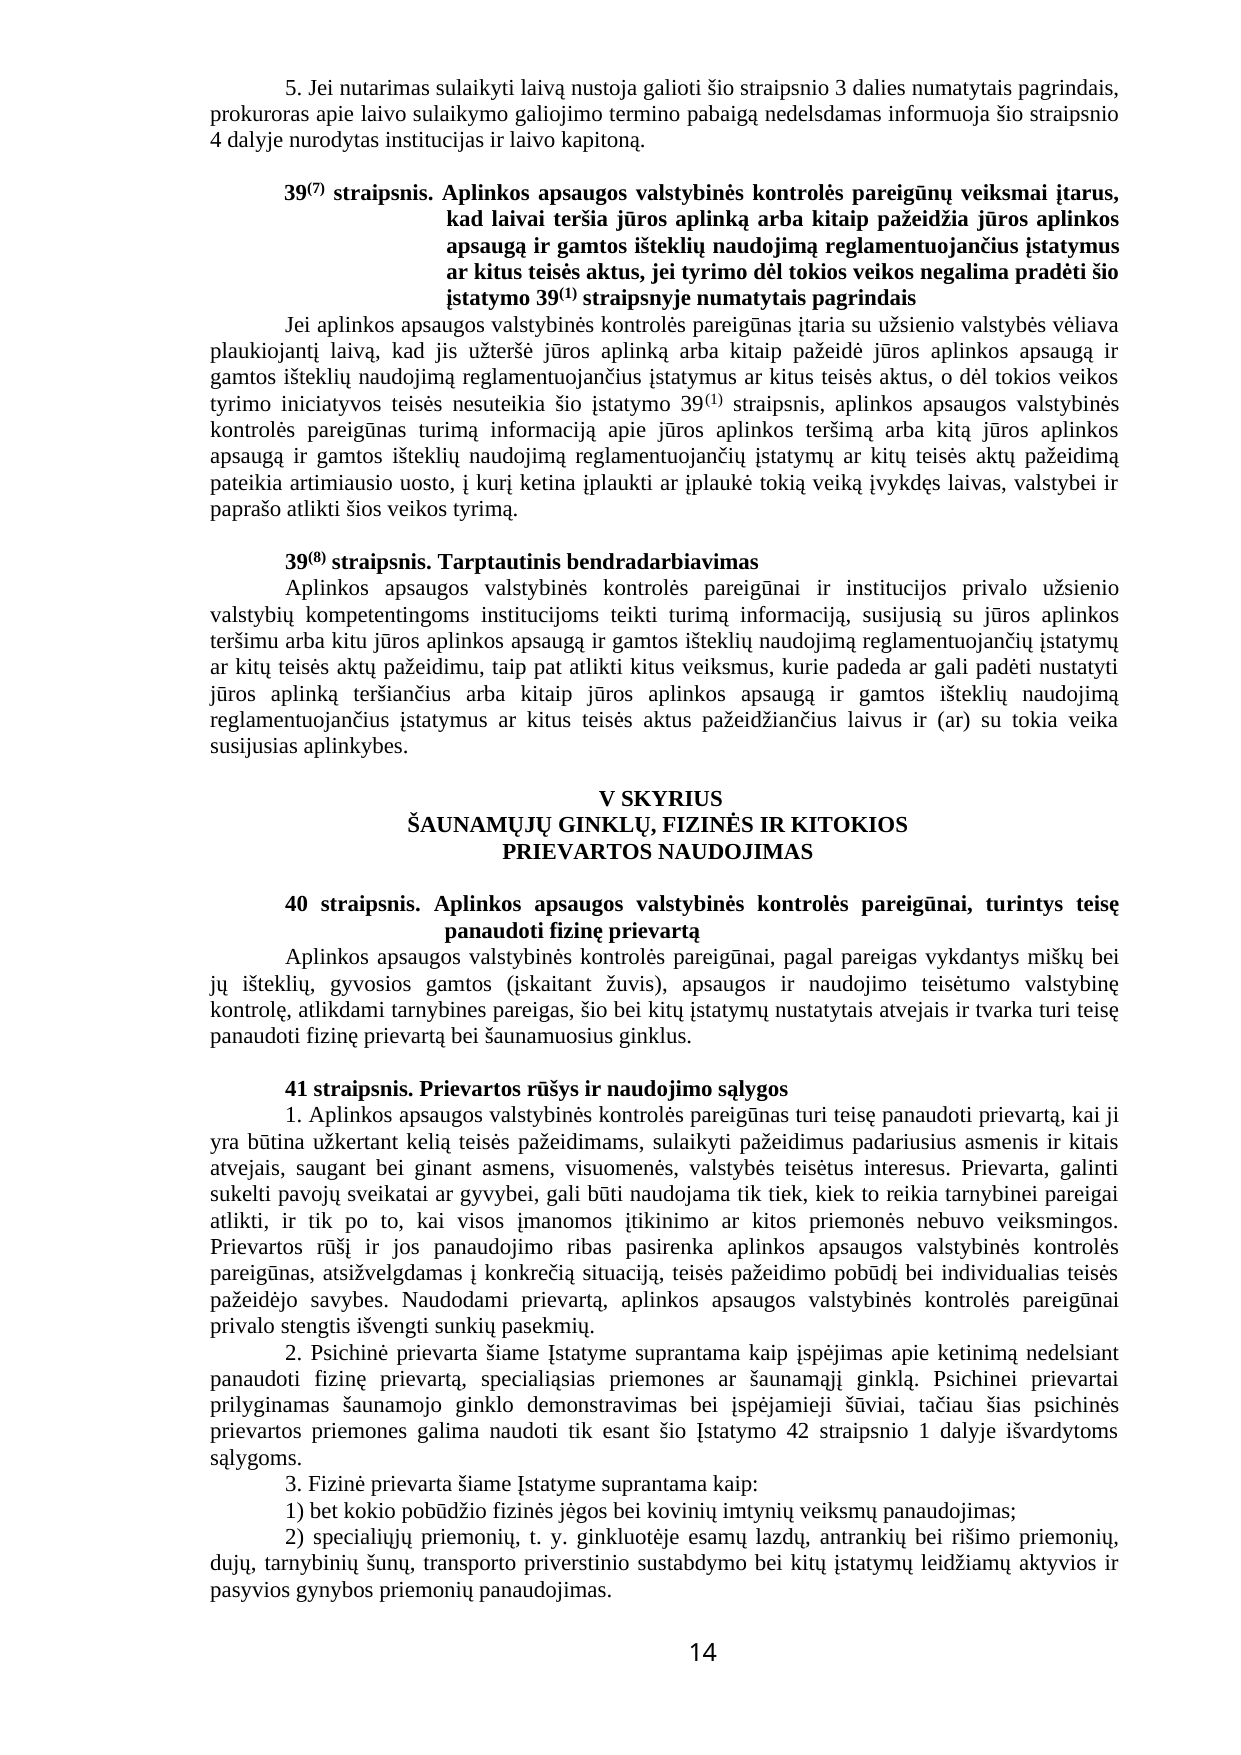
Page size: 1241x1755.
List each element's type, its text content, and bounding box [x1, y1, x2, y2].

text 39(7) straipsnis. Aplinkos apsaugos valstybinės kontrolės pareigūnų veiksmai įtarus, kad laivai teršia jūros aplinką arba kitaip pažeidžia jūros aplinkos apsaugą ir gamtos išteklių naudojimą reglamentuojančius įstatymus ar kitus teisės aktus, jei tyrimo dėl tokios veikos negalima pradėti šio įstatymo 39(1) straipsnyje numatytais pagrindais [284, 179, 1120, 311]
text 2. Psichinė prievarta šiame Įstatyme suprantama kaip įspėjimas apie ketinimą nedelsiant panaudoti fizinę prievartą, specialiąsias priemones ar šaunamąjį ginklą. Psichinei prievartai prilyginamas šaunamojo ginklo demonstravimas bei įspėjamieji šūviai, tačiau šias psichinės prievartos priemones galima naudoti tik esant šio Įstatymo 42 straipsnio 1 dalyje išvardytoms sąlygoms. [210, 1338, 1120, 1470]
text ŠAUNAMŲJŲ GINKLŲ, FIZINĖS IR KITOKIOS [201, 811, 1120, 838]
text 41 straipsnis. Prievartos rūšys ir naudojimo sąlygos [210, 1075, 1120, 1101]
text 2) specialiųjų priemonių, t. y. ginkluotėje esamų lazdų, antrankių bei rišimo priemonių, dujų, tarnybinių šunų, transporto priverstinio sustabdymo bei kitų įstatymų leidžiamų aktyvios ir pasyvios gynybos priemonių panaudojimas. [210, 1523, 1120, 1602]
text 1. Aplinkos apsaugos valstybinės kontrolės pareigūnas turi teisę panaudoti prievartą, kai ji yra būtina užkertant kelią teisės pažeidimams, sulaikyti pažeidimus padariusius asmenis ir kitais atvejais, saugant bei ginant asmens, visuomenės, valstybės teisėtus interesus. Prievarta, galinti sukelti pavojų sveikatai ar gyvybei, gali būti naudojama tik tiek, kiek to reikia tarnybinei pareigai atlikti, ir tik po to, kai visos įmanomos įtikinimo ar kitos priemonės nebuvo veiksmingos. Prievartos rūšį ir jos panaudojimo ribas pasirenka aplinkos apsaugos valstybinės kontrolės pareigūnas, atsižvelgdamas į konkrečią situaciją, teisės pažeidimo pobūdį bei individualias teisės pažeidėjo savybes. Naudodami prievartą, aplinkos apsaugos valstybinės kontrolės pareigūnai privalo stengtis išvengti sunkių pasekmių. [210, 1101, 1120, 1338]
text 3. Fizinė prievarta šiame Įstatyme suprantama kaip: [210, 1470, 1120, 1497]
text Aplinkos apsaugos valstybinės kontrolės pareigūnai, pagal pareigas vykdantys miškų bei jų išteklių, gyvosios gamtos (įskaitant žuvis), apsaugos ir naudojimo teisėtumo valstybinę kontrolę, atlikdami tarnybines pareigas, šio bei kitų įstatymų nustatytais atvejais ir tvarka turi teisę panaudoti fizinę prievartą bei šaunamuosius ginklus. [210, 943, 1120, 1049]
text 5. Jei nutarimas sulaikyti laivą nustoja galioti šio straipsnio 3 dalies numatytais pagrindais, prokuroras apie laivo sulaikymo galiojimo termino pabaigą nedelsdamas informuoja šio straipsnio 4 dalyje nurodytas institucijas ir laivo kapitoną. [210, 73, 1120, 153]
text Jei aplinkos apsaugos valstybinės kontrolės pareigūnas įtaria su užsienio valstybės vėliava plaukiojantį laivą, kad jis užteršė jūros aplinką arba kitaip pažeidė jūros aplinkos apsaugą ir gamtos išteklių naudojimą reglamentuojančius įstatymus ar kitus teisės aktus, o dėl tokios veikos tyrimo iniciatyvos teisės nesuteikia šio įstatymo 39(1) straipsnis, aplinkos apsaugos valstybinės kontrolės pareigūnas turimą informaciją apie jūros aplinkos teršimą arba kitą jūros aplinkos apsaugą ir gamtos išteklių naudojimą reglamentuojančių įstatymų ar kitų teisės aktų pažeidimą pateikia artimiausio uosto, į kurį ketina įplaukti ar įplaukė tokią veiką įvykdęs laivas, valstybei ir paprašo atlikti šios veikos tyrimą. [210, 311, 1120, 522]
text PRIEVARTOS NAUDOJIMAS [201, 838, 1120, 864]
text V SKYRIUS [201, 785, 1120, 811]
text Aplinkos apsaugos valstybinės kontrolės pareigūnai ir institucijos privalo užsienio valstybių kompetentingoms institucijoms teikti turimą informaciją, susijusią su jūros aplinkos teršimu arba kitu jūros aplinkos apsaugą ir gamtos išteklių naudojimą reglamentuojančių įstatymų ar kitų teisės aktų pažeidimu, taip pat atlikti kitus veiksmus, kurie padeda ar gali padėti nustatyti jūros aplinką teršiančius arba kitaip jūros aplinkos apsaugą ir gamtos išteklių naudojimą reglamentuojančius įstatymus ar kitus teisės aktus pažeidžiančius laivus ir (ar) su tokia veika susijusias aplinkybes. [210, 574, 1120, 759]
text 1) bet kokio pobūdžio fizinės jėgos bei kovinių imtynių veiksmų panaudojimas; [210, 1497, 1120, 1523]
text 39(8) straipsnis. Tarptautinis bendradarbiavimas [210, 548, 1120, 574]
text 40 straipsnis. Aplinkos apsaugos valstybinės kontrolės pareigūnai, turintys teisę panaudoti fizinę prievartą [285, 891, 1120, 943]
